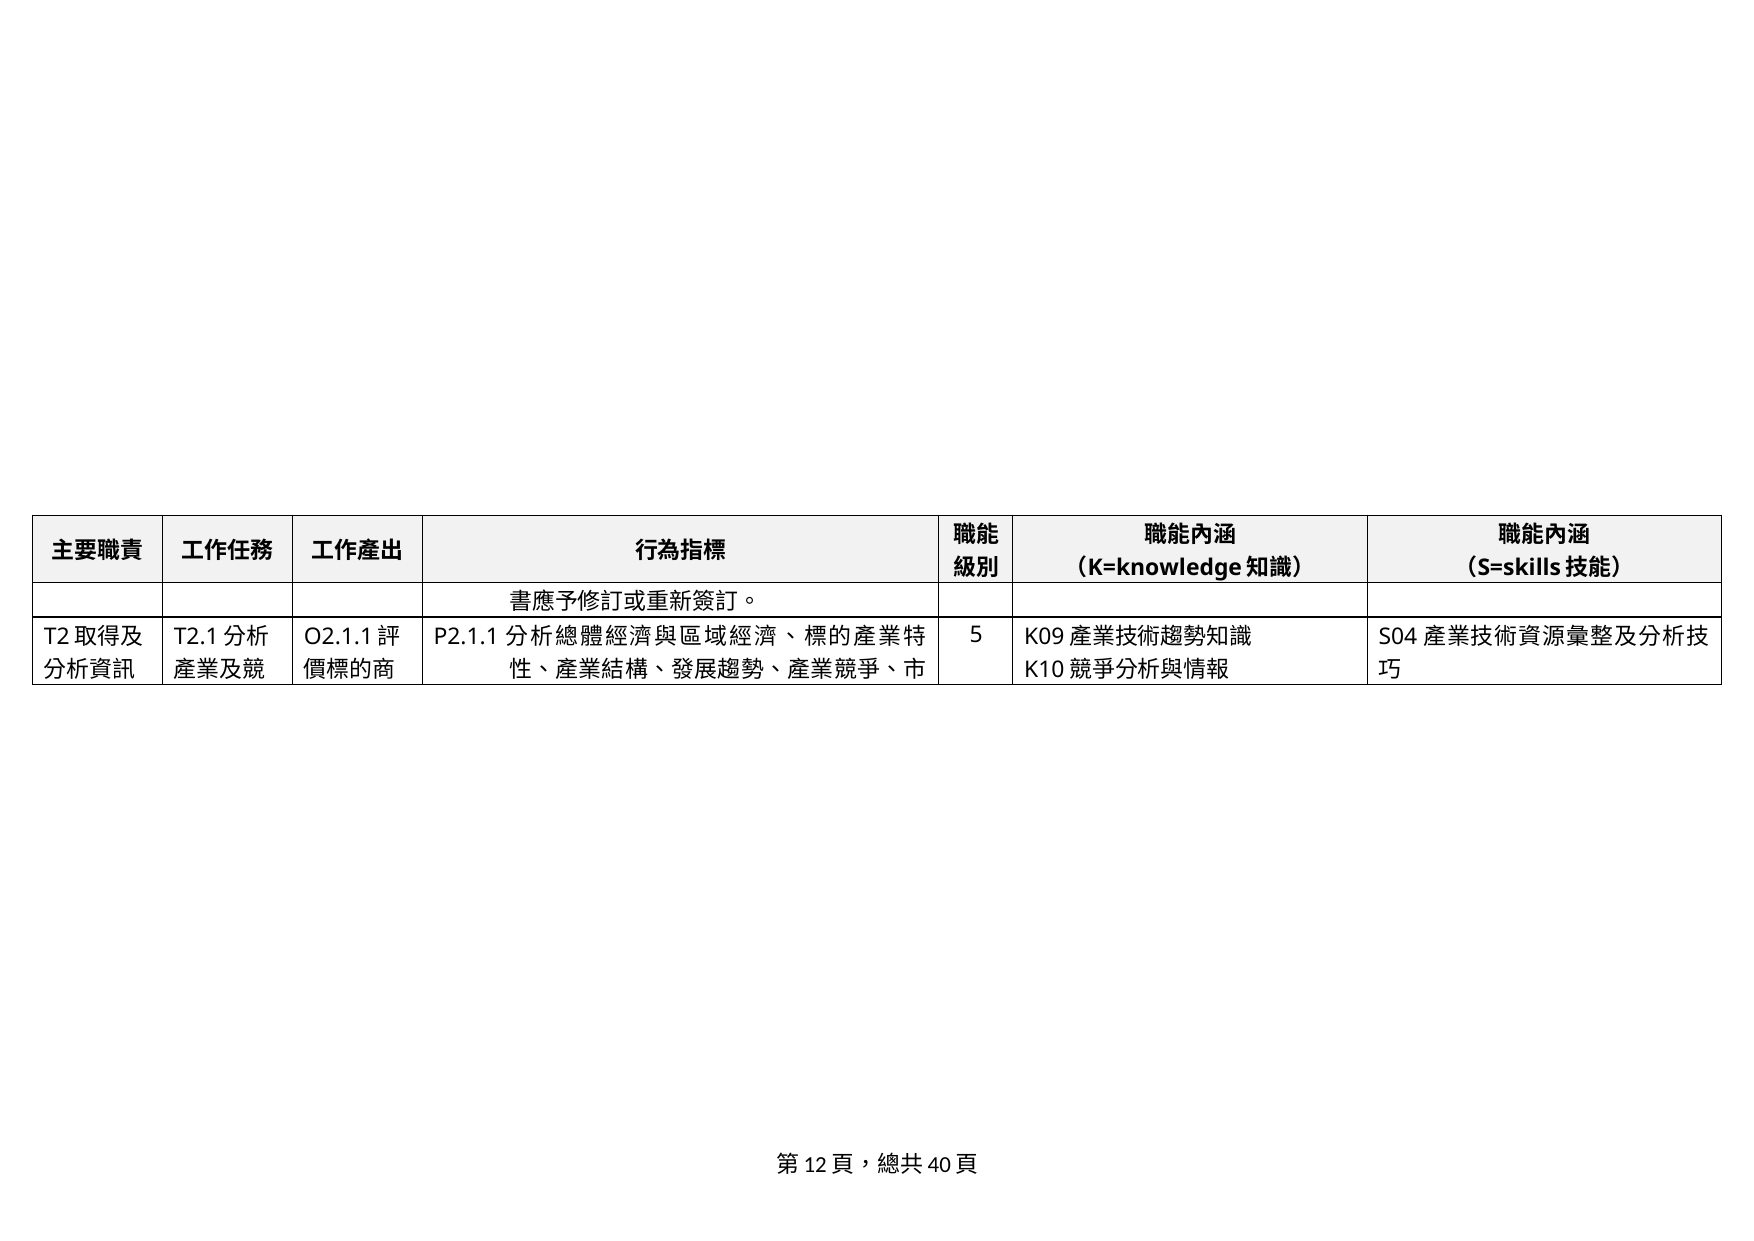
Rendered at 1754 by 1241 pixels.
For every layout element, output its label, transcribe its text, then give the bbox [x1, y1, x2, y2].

table_cell [293, 583, 422, 616]
table_header 主要職責 [33, 516, 162, 582]
table_header 工作任務 [163, 516, 292, 582]
table_header 職能級別 [939, 516, 1012, 582]
table_cell 書應予修訂或重新簽訂。 [423, 583, 938, 616]
table_header 職能內涵 （S=skills技能） [1368, 516, 1721, 582]
table_cell 5 [939, 618, 1012, 684]
table_cell [33, 583, 162, 616]
table_cell [939, 583, 1012, 616]
table_cell K09產業技術趨勢知識 K10競爭分析與情報 [1013, 618, 1367, 684]
table_cell T2.1分析產業及競 [163, 618, 292, 684]
table_cell [1013, 583, 1367, 616]
table_cell [163, 583, 292, 616]
table_cell O2.1.1評價標的商 [293, 618, 422, 684]
table_cell S04產業技術資源彙整及分析技巧 [1368, 618, 1721, 684]
table_cell T2取得及分析資訊 [33, 618, 162, 684]
table_header 工作產出 [293, 516, 422, 582]
table_header 職能內涵 （K=knowledge知識） [1013, 516, 1367, 582]
table_cell [1368, 583, 1721, 616]
table_cell P2.1.1分析總體經濟與區域經濟、標的產業特性、產業結構、發展趨勢、產業競爭、市 [423, 618, 938, 684]
table_header 行為指標 [423, 516, 938, 582]
